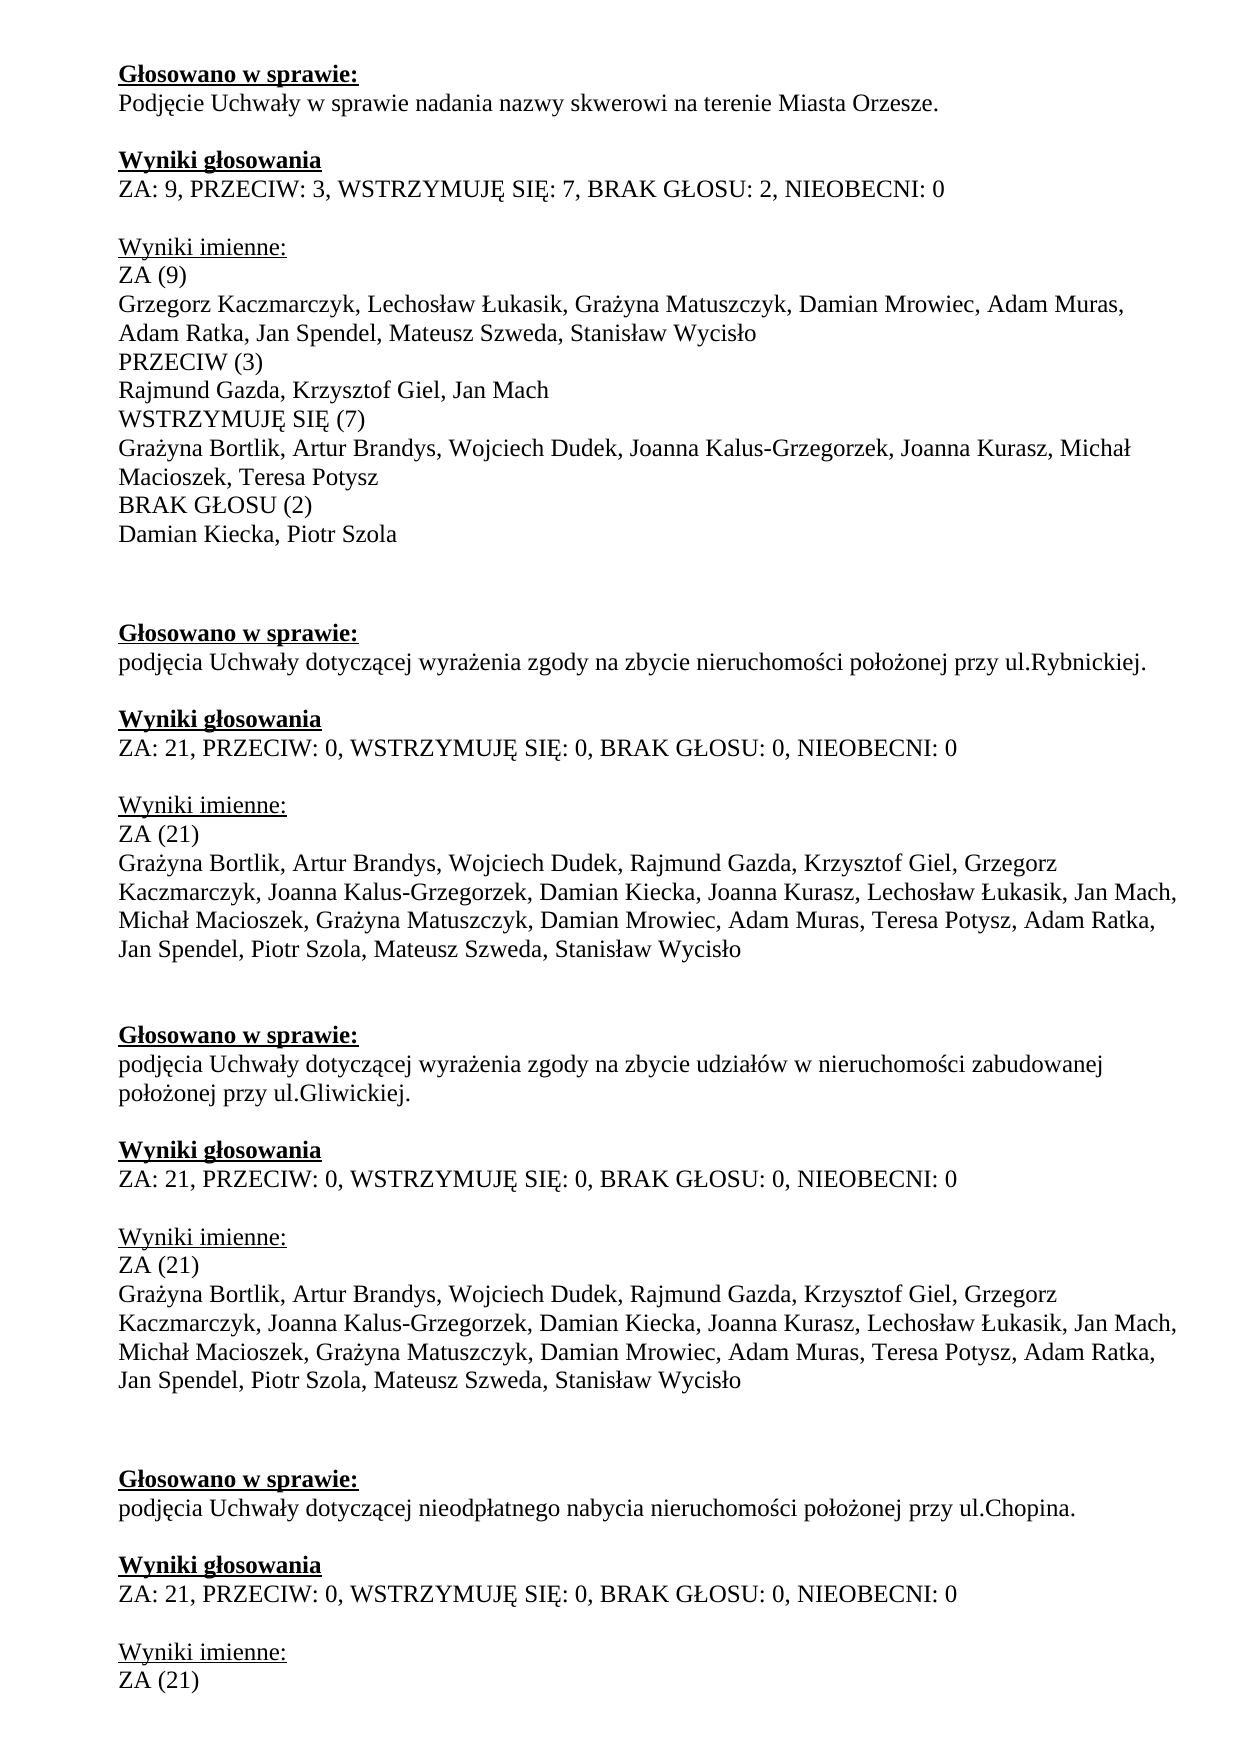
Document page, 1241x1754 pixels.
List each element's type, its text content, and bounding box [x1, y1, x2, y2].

text Głosowano w sprawie: podjęcia Uchwały dotyczącej wyrażenia zgody na zbycie nieruchomości położonej przy ul.Rybnickiej. Wyniki głosowania ZA: 21, PRZECIW: 0, WSTRZYMUJĘ SIĘ: 0, BRAK GŁOSU: 0, NIEOBECNI: 0 Wyniki imienne: ZA (21) Grażyna Bortlik, Artur Brandys, Wojciech Dudek, Rajmund Gazda, Krzysztof Giel, Grzegorz Kaczmarczyk, Joanna Kalus-Grzegorzek, Damian Kiecka, Joanna Kurasz, Lechosław Łukasik, Jan Mach, Michał Macioszek, Grażyna Matuszczyk, Damian Mrowiec, Adam Muras, Teresa Potysz, Adam Ratka, Jan Spendel, Piotr Szola, Mateusz Szweda, Stanisław Wycisło Głosowano w sprawie: podjęcia Uchwały dotyczącej wyrażenia zgody na zbycie udziałów w nieruchomości zabudowanej położonej przy ul.Gliwickiej. Wyniki głosowania ZA: 21, PRZECIW: 0, WSTRZYMUJĘ SIĘ: 0, BRAK GŁOSU: 0, NIEOBECNI: 0 Wyniki imienne: ZA (21) Grażyna Bortlik, Artur Brandys, Wojciech Dudek, Rajmund Gazda, Krzysztof Giel, Grzegorz Kaczmarczyk, Joanna Kalus-Grzegorzek, Damian Kiecka, Joanna Kurasz, Lechosław Łukasik, Jan Mach, Michał Macioszek, Grażyna Matuszczyk, Damian Mrowiec, Adam Muras, Teresa Potysz, Adam Ratka, Jan Spendel, Piotr Szola, Mateusz Szweda, Stanisław Wycisło [118, 589, 1181, 1423]
text Głosowano w sprawie: podjęcia Uchwały dotyczącej nieodpłatnego nabycia nieruchomości położonej przy ul.Chopina. Wyniki głosowania ZA: 21, PRZECIW: 0, WSTRZYMUJĘ SIĘ: 0, BRAK GŁOSU: 0, NIEOBECNI: 0 Wyniki imienne: ZA (21) [118, 1435, 1181, 1694]
text Głosowano w sprawie: Podjęcie Uchwały w sprawie nadania nazwy skwerowi na terenie Miasta Orzesze. Wyniki głosowania ZA: 9, PRZECIW: 3, WSTRZYMUJĘ SIĘ: 7, BRAK GŁOSU: 2, NIEOBECNI: 0 Wyniki imienne: ZA (9) Grzegorz Kaczmarczyk, Lechosław Łukasik, Grażyna Matuszczyk, Damian Mrowiec, Adam Muras, Adam Ratka, Jan Spendel, Mateusz Szweda, Stanisław Wycisło PRZECIW (3) Rajmund Gazda, Krzysztof Giel, Jan Mach WSTRZYMUJĘ SIĘ (7) Grażyna Bortlik, Artur Brandys, Wojciech Dudek, Joanna Kalus-Grzegorzek, Joanna Kurasz, Michał Macioszek, Teresa Potysz BRAK GŁOSU (2) Damian Kiecka, Piotr Szola [118, 59, 1181, 577]
